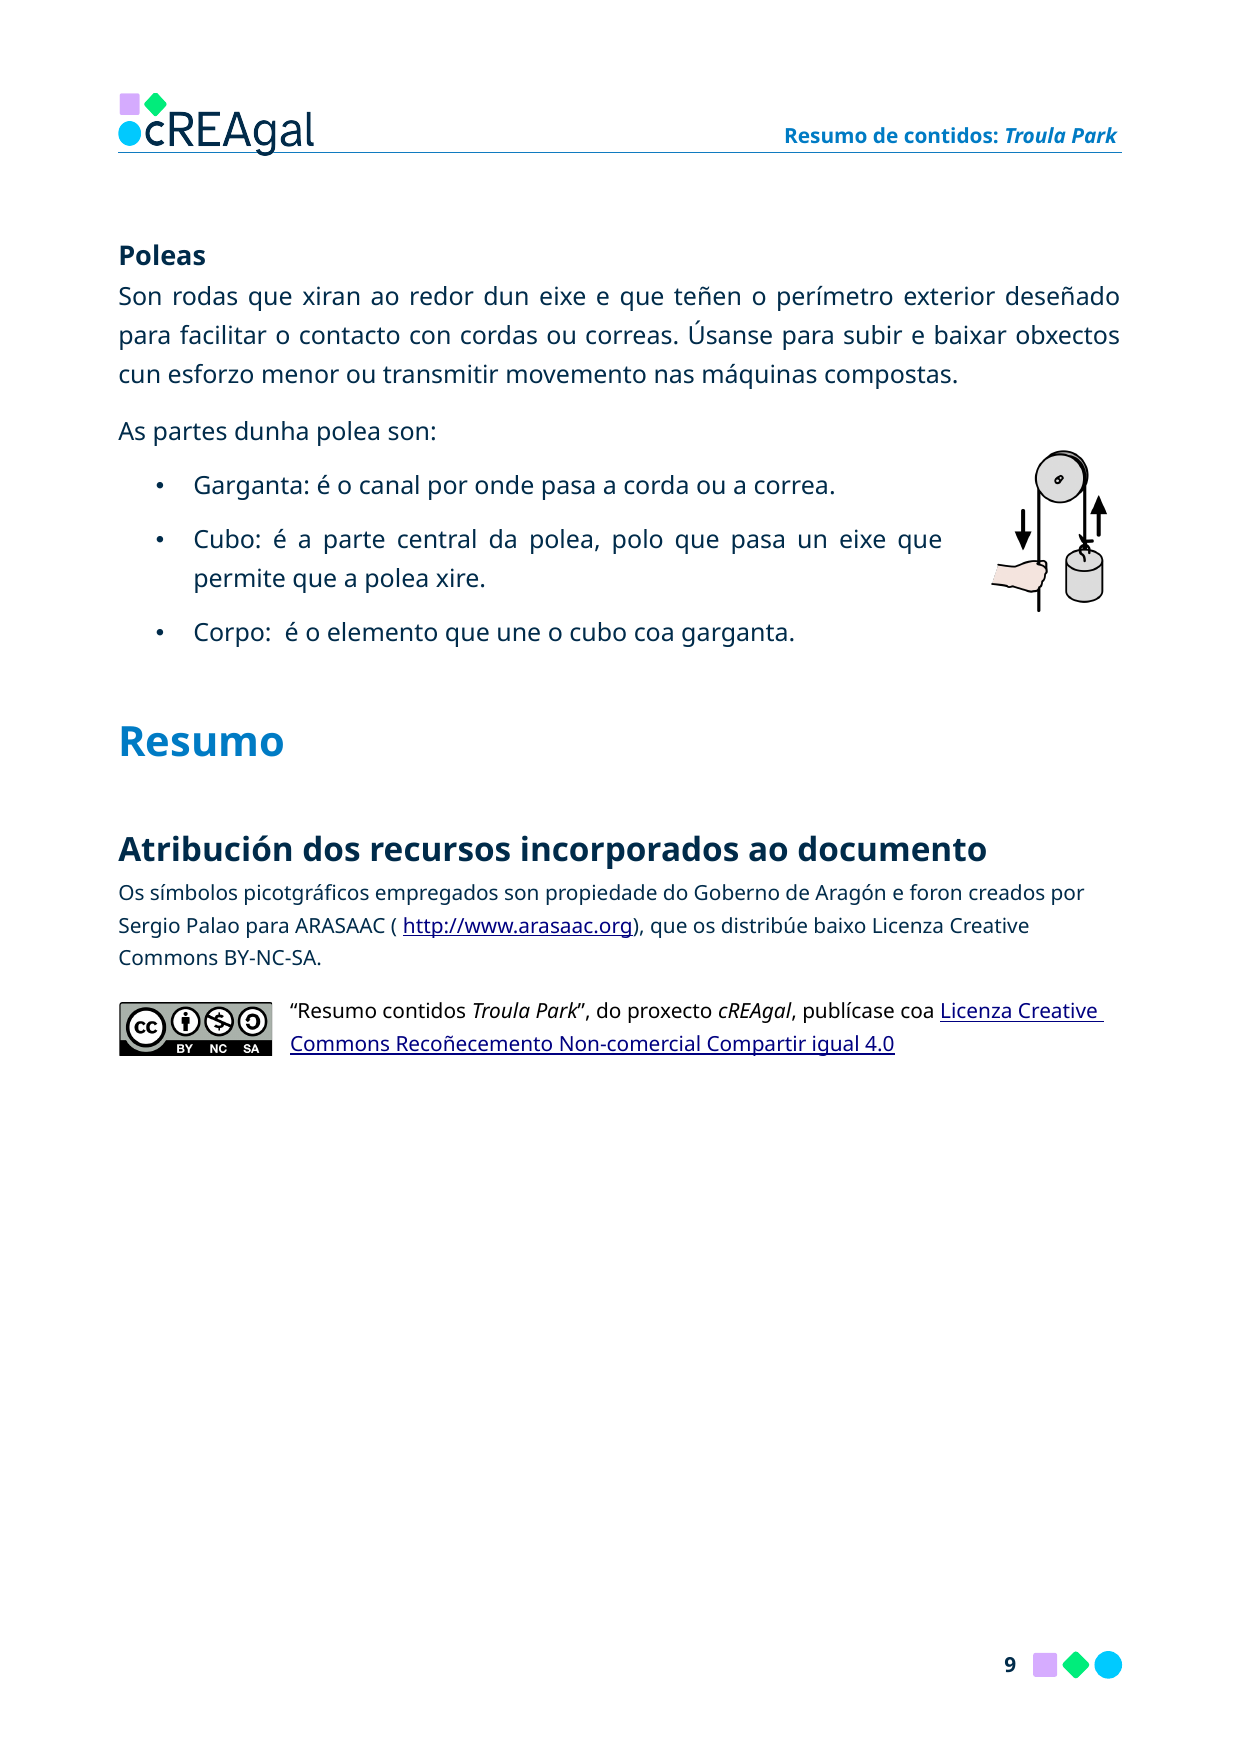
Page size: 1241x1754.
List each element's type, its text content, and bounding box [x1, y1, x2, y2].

list Corpo: é o elemento que une o cubo coa garganta. [156, 615, 1122, 649]
picture [961, 443, 1138, 620]
text Os símbolos picotgráficos empregados son propiedade do Goberno de Aragón e foron creados por Sergio Palao para ARASAAC ( http://www.arasaac.org), que os distribúe baixo Licenza Creative Commons BY-NC-SA. [118, 878, 1122, 972]
text Son rodas que xiran ao redor dun eixe e que teñen o perímetro exterior deseñado para facilitar o contacto con cordas ou correas. Úsanse para subir e baixar obxectos cun esforzo menor ou transmitir movemento nas máquinas compostas. [118, 279, 1122, 391]
subtitle Poleas [118, 236, 1122, 273]
picture [119, 1002, 273, 1056]
list Cubo: é a parte central da polea, polo que pasa un eixe que permite que a polea xire. [156, 522, 961, 595]
text As partes dunha polea son: [118, 414, 1122, 448]
text “Resumo contidos Troula Park”, do proxecto cREAgal, publícase coa Licenza Creative Commons Recoñecemento Non-comercial Compartir igual 4.0 [118, 997, 1122, 1058]
subtitle Atribución dos recursos incorporados ao documento [118, 825, 1122, 871]
picture [118, 93, 314, 156]
list Garganta: é o canal por onde pasa a corda ou a correa. [156, 468, 961, 502]
subtitle Resumo [118, 712, 1122, 768]
